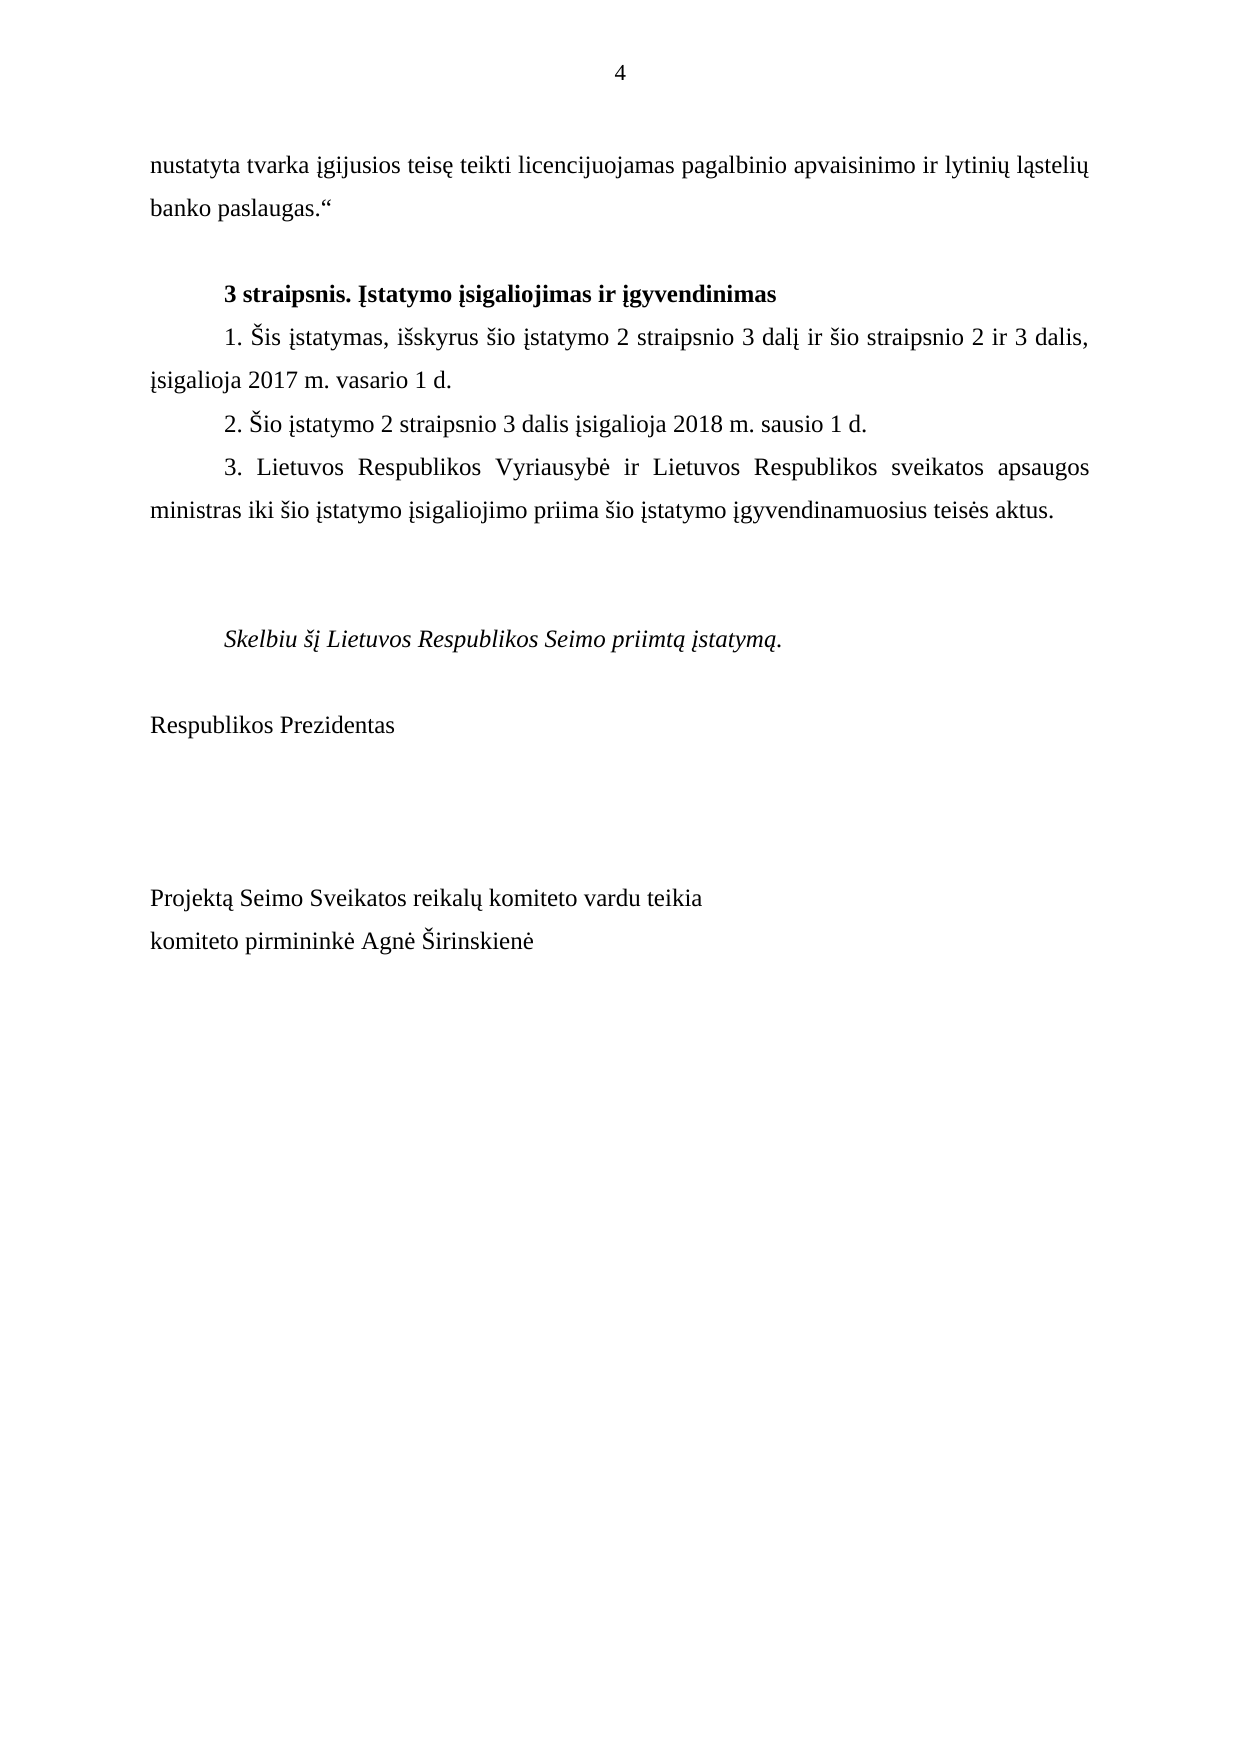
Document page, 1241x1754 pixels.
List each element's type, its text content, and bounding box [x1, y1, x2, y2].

text nustatyta tvarka įgijusios teisę teikti licencijuojamas pagalbinio apvaisinimo ir lytinių ląstelių banko paslaugas.“ [150, 150, 1090, 222]
text 2. Šio įstatymo 2 straipsnio 3 dalis įsigalioja 2018 m. sausio 1 d. [150, 409, 1090, 437]
text 3. Lietuvos Respublikos Vyriausybė ir Lietuvos Respublikos sveikatos apsaugos ministras iki šio įstatymo įsigaliojimo priima šio įstatymo įgyvendinamuosius teisės aktus. [150, 452, 1090, 524]
text Projektą Seimo Sveikatos reikalų komiteto vardu teikia [150, 883, 1090, 912]
text 3 straipsnis. Įstatymo įsigaliojimas ir įgyvendinimas [150, 279, 1090, 308]
text Respublikos Prezidentas [150, 711, 1049, 739]
text komiteto pirmininkė Agnė Širinskienė [150, 926, 1049, 955]
text 1. Šis įstatymas, išskyrus šio įstatymo 2 straipsnio 3 dalį ir šio straipsnio 2 ir 3 dalis, įsigalioja 2017 m. vasario 1 d. [150, 322, 1090, 394]
text Skelbiu šį Lietuvos Respublikos Seimo priimtą įstatymą. [150, 624, 1049, 653]
